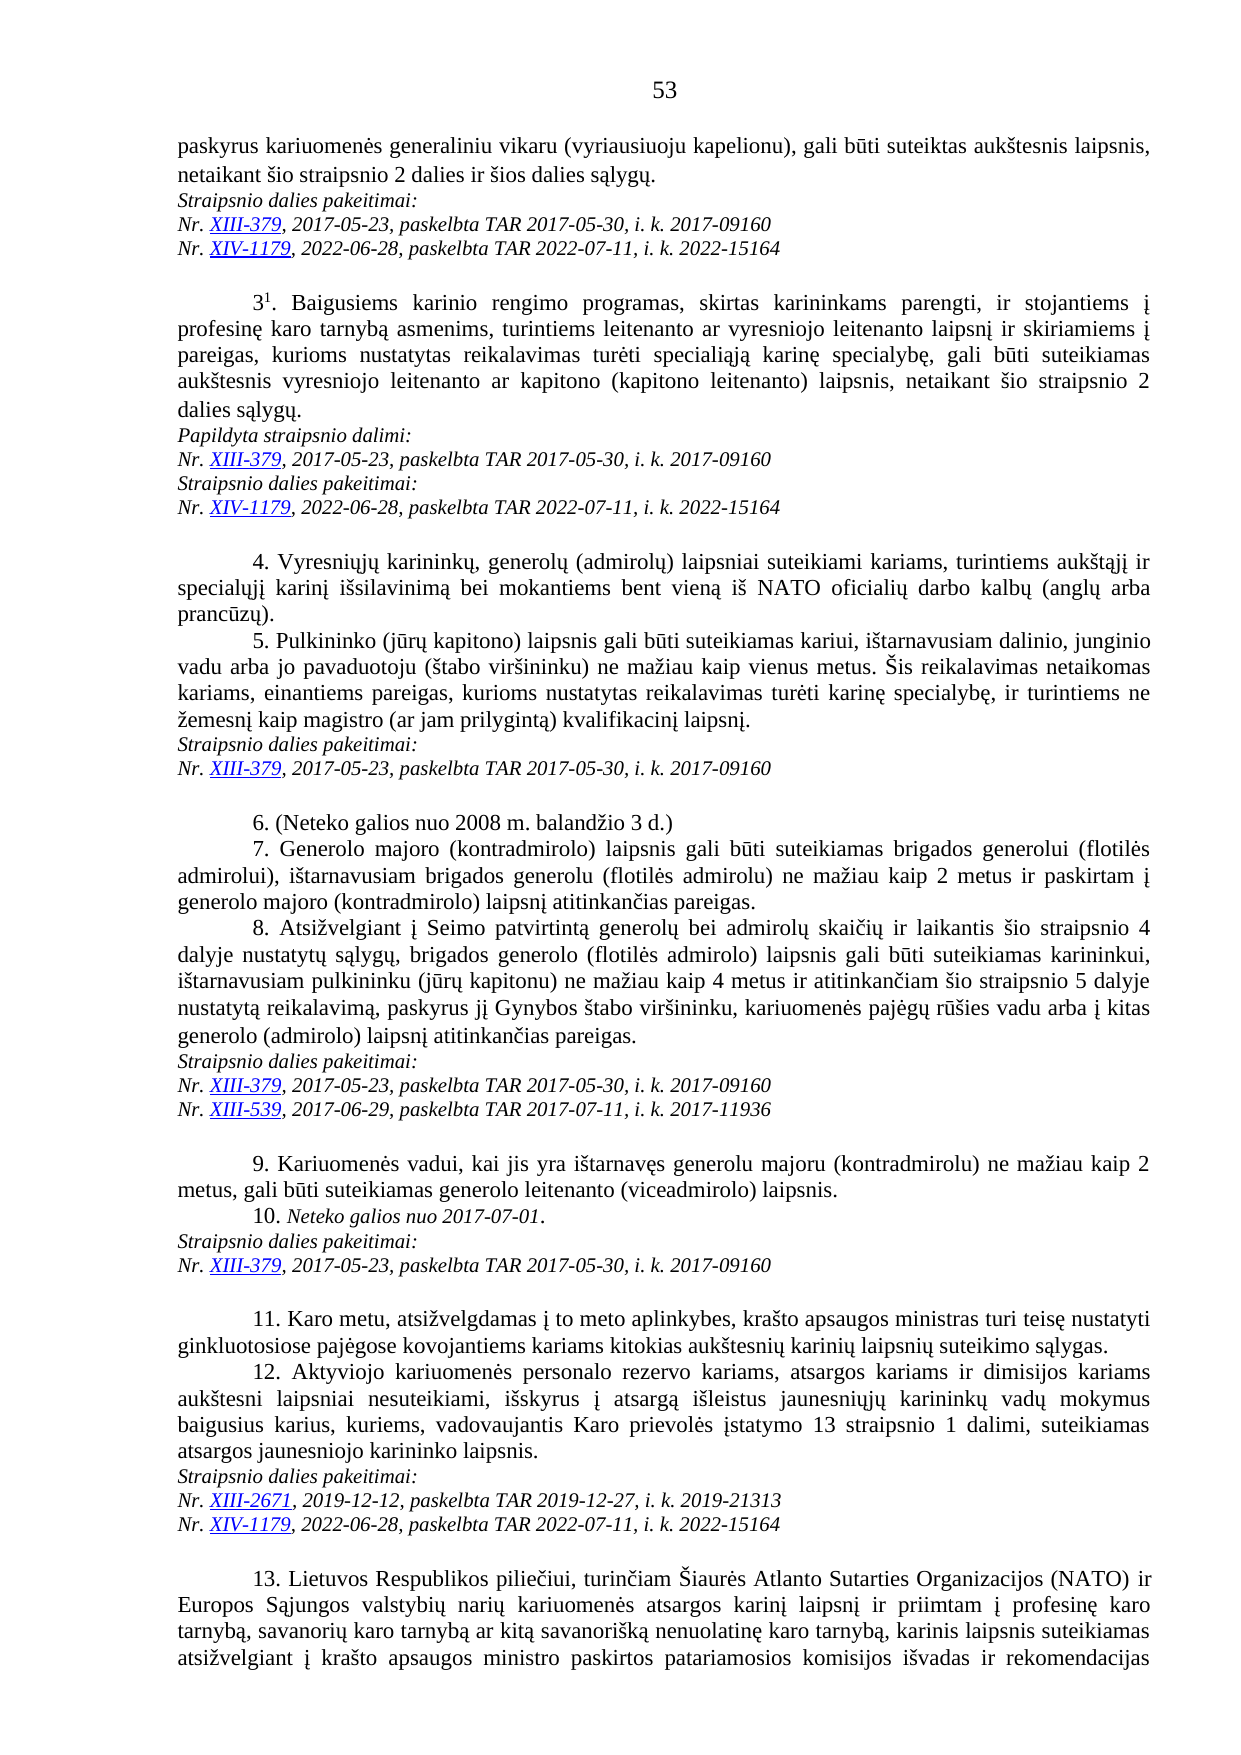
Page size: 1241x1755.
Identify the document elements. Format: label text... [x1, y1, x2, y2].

text Straipsnio dalies pakeitimai: [177, 471, 1152, 495]
text Straipsnio dalies pakeitimai: [177, 188, 1152, 212]
text 10. Neteko galios nuo 2017-07-01. [177, 1202, 1152, 1229]
text 9. Kariuomenės vadui, kai jis yra ištarnavęs generolu majoru (kontradmirolu) ne mažiau kaip 2 metus, gali būti suteikiamas generolo leitenanto (viceadmirolo) laipsnis. [177, 1149, 1152, 1202]
text Nr. XIII-379, 2017-05-23, paskelbta TAR 2017-05-30, i. k. 2017-09160 [177, 447, 1152, 471]
text Nr. XIII-379, 2017-05-23, paskelbta TAR 2017-05-30, i. k. 2017-09160 [177, 756, 1152, 780]
text 4. Vyresniųjų karininkų, generolų (admirolų) laipsniai suteikiami kariams, turintiems aukštąjį ir specialųjį karinį išsilavinimą bei mokantiems bent vieną iš NATO oficialių darbo kalbų (anglų arba prancūzų). [177, 548, 1152, 627]
text 8. Atsižvelgiant į Seimo patvirtintą generolų bei admirolų skaičių ir laikantis šio straipsnio 4 dalyje nustatytų sąlygų, brigados generolo (flotilės admirolo) laipsnis gali būti suteikiamas karininkui, ištarnavusiam pulkininku (jūrų kapitonu) ne mažiau kaip 4 metus ir atitinkančiam šio straipsnio 5 dalyje nustatytą reikalavimą, paskyrus jį Gynybos štabo viršininku, kariuomenės pajėgų rūšies vadu arba į kitas generolo (admirolo) laipsnį atitinkančias pareigas. [177, 914, 1152, 1049]
text Straipsnio dalies pakeitimai: [177, 1464, 1152, 1488]
text 5. Pulkininko (jūrų kapitono) laipsnis gali būti suteikiamas kariui, ištarnavusiam dalinio, junginio vadu arba jo pavaduotoju (štabo viršininku) ne mažiau kaip vienus metus. Šis reikalavimas netaikomas kariams, einantiems pareigas, kurioms nustatytas reikalavimas turėti karinę specialybę, ir turintiems ne žemesnį kaip magistro (ar jam prilygintą) kvalifikacinį laipsnį. [177, 627, 1152, 732]
text Nr. XIII-379, 2017-05-23, paskelbta TAR 2017-05-30, i. k. 2017-09160 [177, 1073, 1152, 1097]
text paskyrus kariuomenės generaliniu vikaru (vyriausiuoju kapelionu), gali būti suteiktas aukštesnis laipsnis, netaikant šio straipsnio 2 dalies ir šios dalies sąlygų. [177, 132, 1152, 188]
text 11. Karo metu, atsižvelgdamas į to meto aplinkybes, krašto apsaugos ministras turi teisę nustatyti ginkluotosiose pajėgose kovojantiems kariams kitokias aukštesnių karinių laipsnių suteikimo sąlygas. [177, 1306, 1152, 1358]
text Nr. XIII-379, 2017-05-23, paskelbta TAR 2017-05-30, i. k. 2017-09160 [177, 1253, 1152, 1277]
text 31. Baigusiems karinio rengimo programas, skirtas karininkams parengti, ir stojantiems į profesinę karo tarnybą asmenims, turintiems leitenanto ar vyresniojo leitenanto laipsnį ir skiriamiems į pareigas, kurioms nustatytas reikalavimas turėti specialiąją karinę specialybę, gali būti suteikiamas aukštesnis vyresniojo leitenanto ar kapitono (kapitono leitenanto) laipsnis, netaikant šio straipsnio 2 dalies sąlygų. [177, 288, 1152, 423]
text Nr. XIV-1179, 2022-06-28, paskelbta TAR 2022-07-11, i. k. 2022-15164 [177, 236, 1152, 260]
text Straipsnio dalies pakeitimai: [177, 1049, 1152, 1073]
text Straipsnio dalies pakeitimai: [177, 732, 1152, 756]
text Nr. XIV-1179, 2022-06-28, paskelbta TAR 2022-07-11, i. k. 2022-15164 [177, 495, 1152, 519]
text Nr. XIII-379, 2017-05-23, paskelbta TAR 2017-05-30, i. k. 2017-09160 [177, 212, 1152, 236]
text 13. Lietuvos Respublikos piliečiui, turinčiam Šiaurės Atlanto Sutarties Organizacijos (NATO) ir Europos Sąjungos valstybių narių kariuomenės atsargos karinį laipsnį ir priimtam į profesinę karo tarnybą, savanorių karo tarnybą ar kitą savanorišką nenuolatinę karo tarnybą, karinis laipsnis suteikiamas atsižvelgiant į krašto apsaugos ministro paskirtos patariamosios komisijos išvadas ir rekomendacijas [177, 1564, 1152, 1670]
text Nr. XIII-539, 2017-06-29, paskelbta TAR 2017-07-11, i. k. 2017-11936 [177, 1097, 1152, 1121]
text Straipsnio dalies pakeitimai: [177, 1229, 1152, 1253]
text Nr. XIII-2671, 2019-12-12, paskelbta TAR 2019-12-27, i. k. 2019-21313 [177, 1488, 1152, 1512]
text Nr. XIV-1179, 2022-06-28, paskelbta TAR 2022-07-11, i. k. 2022-15164 [177, 1512, 1152, 1536]
text 12. Aktyviojo kariuomenės personalo rezervo kariams, atsargos kariams ir dimisijos kariams aukštesni laipsniai nesuteikiami, išskyrus į atsargą išleistus jaunesniųjų karininkų vadų mokymus baigusius karius, kuriems, vadovaujantis Karo prievolės įstatymo 13 straipsnio 1 dalimi, suteikiamas atsargos jaunesniojo karininko laipsnis. [177, 1358, 1152, 1464]
text Papildyta straipsnio dalimi: [177, 423, 1152, 447]
text 6. (Neteko galios nuo 2008 m. balandžio 3 d.) [177, 809, 1152, 835]
text 7. Generolo majoro (kontradmirolo) laipsnis gali būti suteikiamas brigados generolui (flotilės admirolui), ištarnavusiam brigados generolu (flotilės admirolu) ne mažiau kaip 2 metus ir paskirtam į generolo majoro (kontradmirolo) laipsnį atitinkančias pareigas. [177, 835, 1152, 914]
